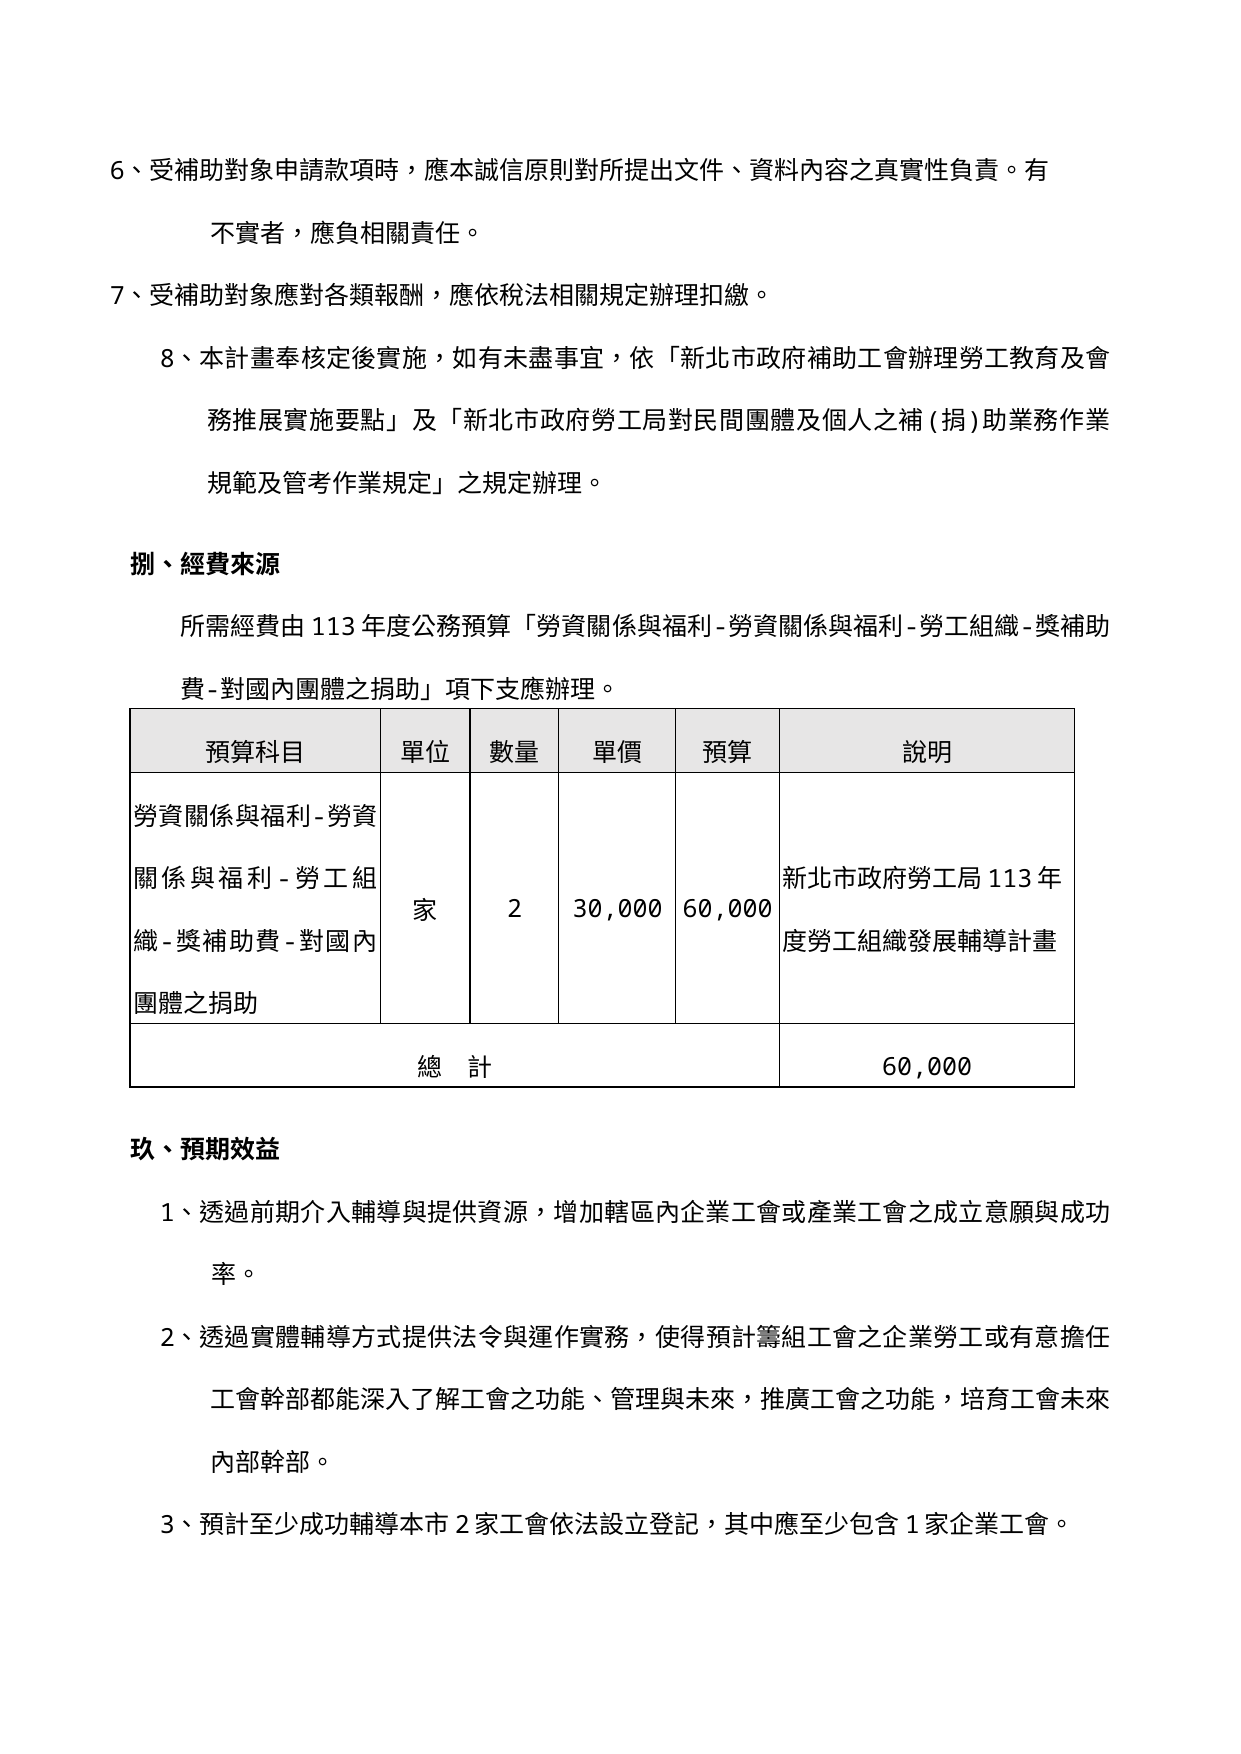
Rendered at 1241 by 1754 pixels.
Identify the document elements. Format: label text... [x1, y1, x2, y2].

list 經費來源 [130, 521, 1110, 583]
table_cell 60,000 [780, 1024, 1074, 1086]
list 受補助對象申請款項時，應本誠信原則對所提出文件、資料內容之真實性負責。有 [109, 127, 1110, 189]
table_header 預算科目 [131, 709, 380, 772]
table_cell 2 [471, 773, 558, 1023]
table_cell 勞資關係與福利-勞資關係與福利-勞工組織-獎補助費-對國內團體之捐助 [131, 773, 380, 1023]
table_cell 新北市政府勞工局113年度勞工組織發展輔導計畫 [780, 773, 1074, 1023]
table_cell 30,000 [559, 773, 675, 1023]
list 預期效益 [130, 1106, 1110, 1169]
list 透過前期介入輔導與提供資源，增加轄區內企業工會或產業工會之成立意願與成功率。 [159, 1169, 1110, 1294]
table_header 單位 [381, 709, 469, 772]
table_header 預算 [676, 709, 779, 772]
table_header 單價 [559, 709, 675, 772]
list 預計至少成功輔導本市2家工會依法設立登記，其中應至少包含1家企業工會。 [159, 1481, 1110, 1544]
table_header 數量 [471, 709, 558, 772]
table_header 說明 [780, 709, 1074, 772]
text 不實者，應負相關責任。 [180, 189, 1110, 252]
table_cell 60,000 [676, 773, 779, 1023]
list 透過實體輔導方式提供法令與運作實務，使得預計籌組工會之企業勞工或有意擔任工會幹部都能深入了解工會之功能、管理與未來，推廣工會之功能，培育工會未來內部幹部。 [159, 1294, 1110, 1481]
table_cell 家 [381, 773, 469, 1023]
list 受補助對象應對各類報酬，應依稅法相關規定辦理扣繳。 [109, 252, 1110, 314]
text 所需經費由113年度公務預算「勞資關係與福利-勞資關係與福利-勞工組織-獎補助費-對國內團體之捐助」項下支應辦理。 [180, 583, 1110, 708]
table_cell 總 計 [131, 1024, 779, 1086]
list 本計畫奉核定後實施，如有未盡事宜，依「新北市政府補助工會辦理勞工教育及會務推展實施要點」及「新北市政府勞工局對民間團體及個人之補(捐)助業務作業規範及管考作業規定」之規定辦理。 [159, 314, 1110, 502]
